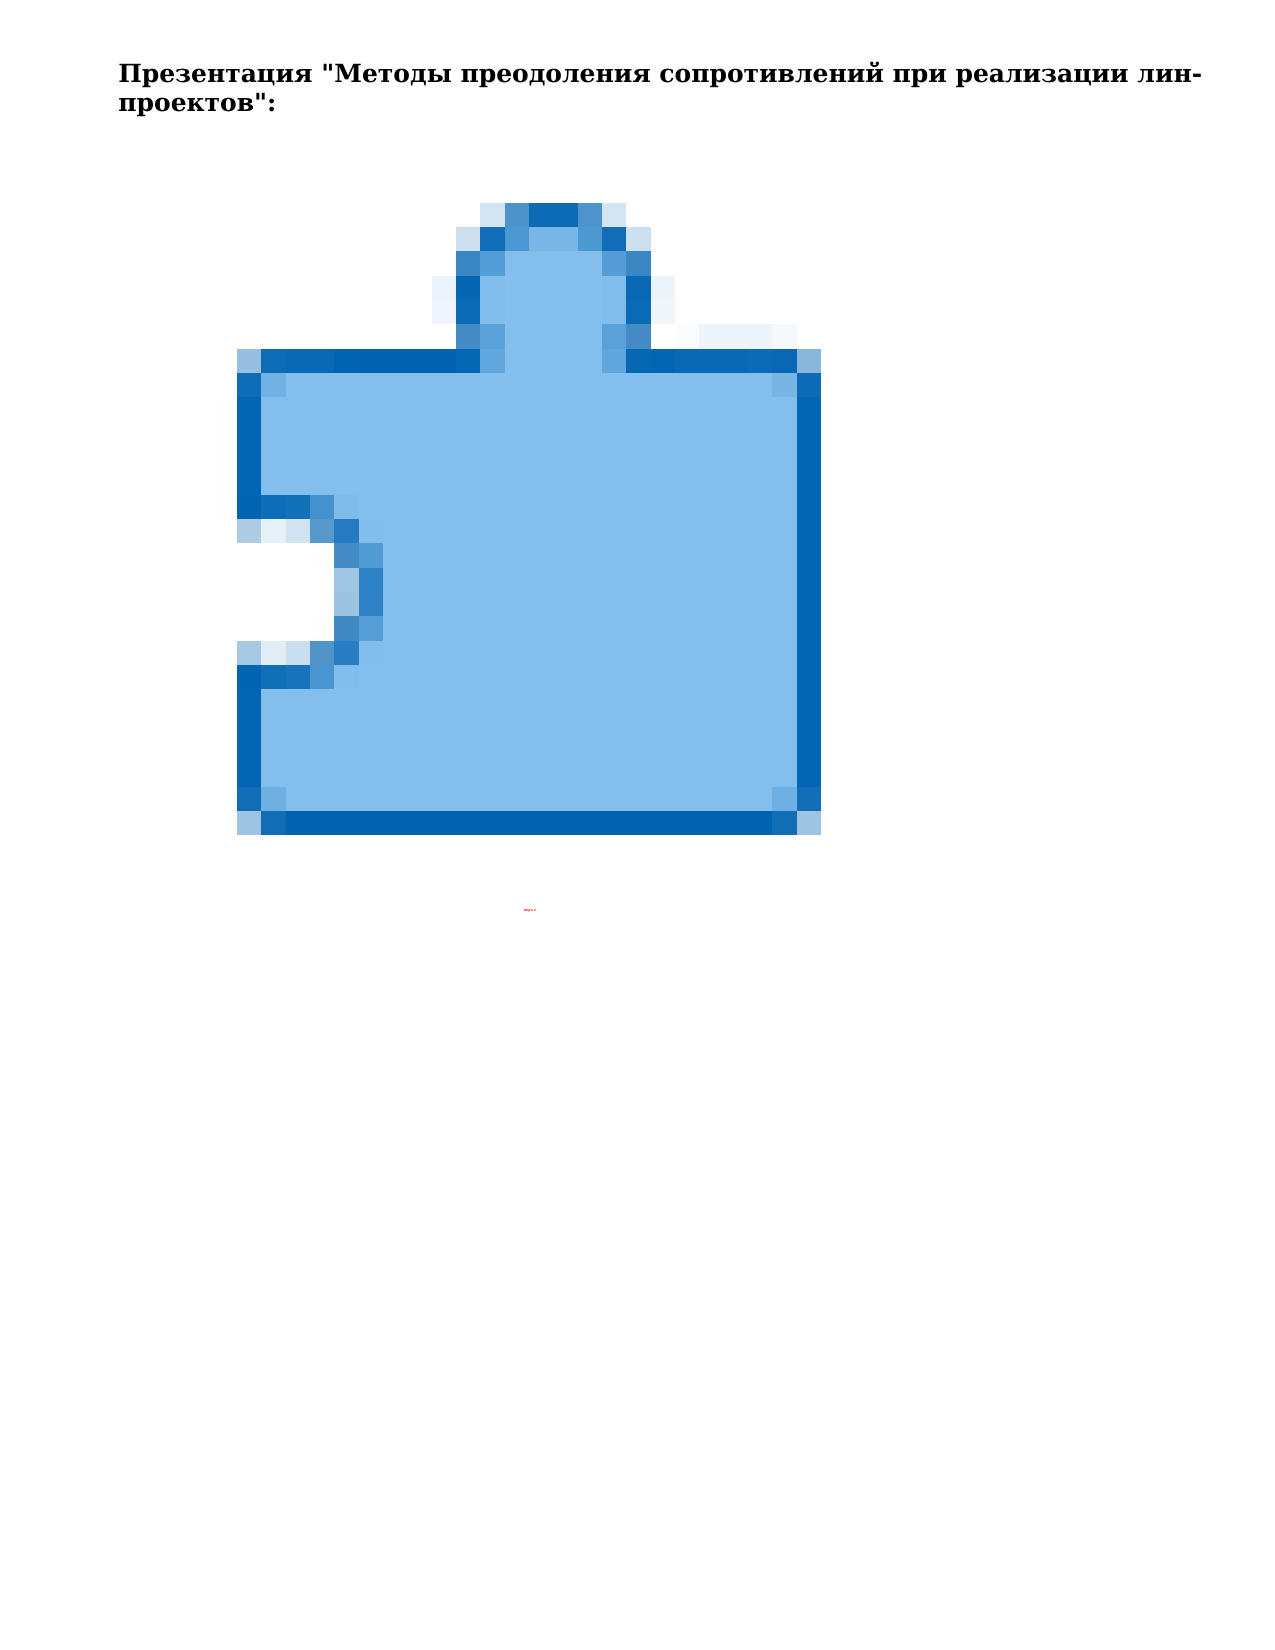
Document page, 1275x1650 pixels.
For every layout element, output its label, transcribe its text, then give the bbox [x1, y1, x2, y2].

subtitle Презентация "Методы преодоления сопротивлений при реализации лин-проектов": [118, 59, 1216, 118]
